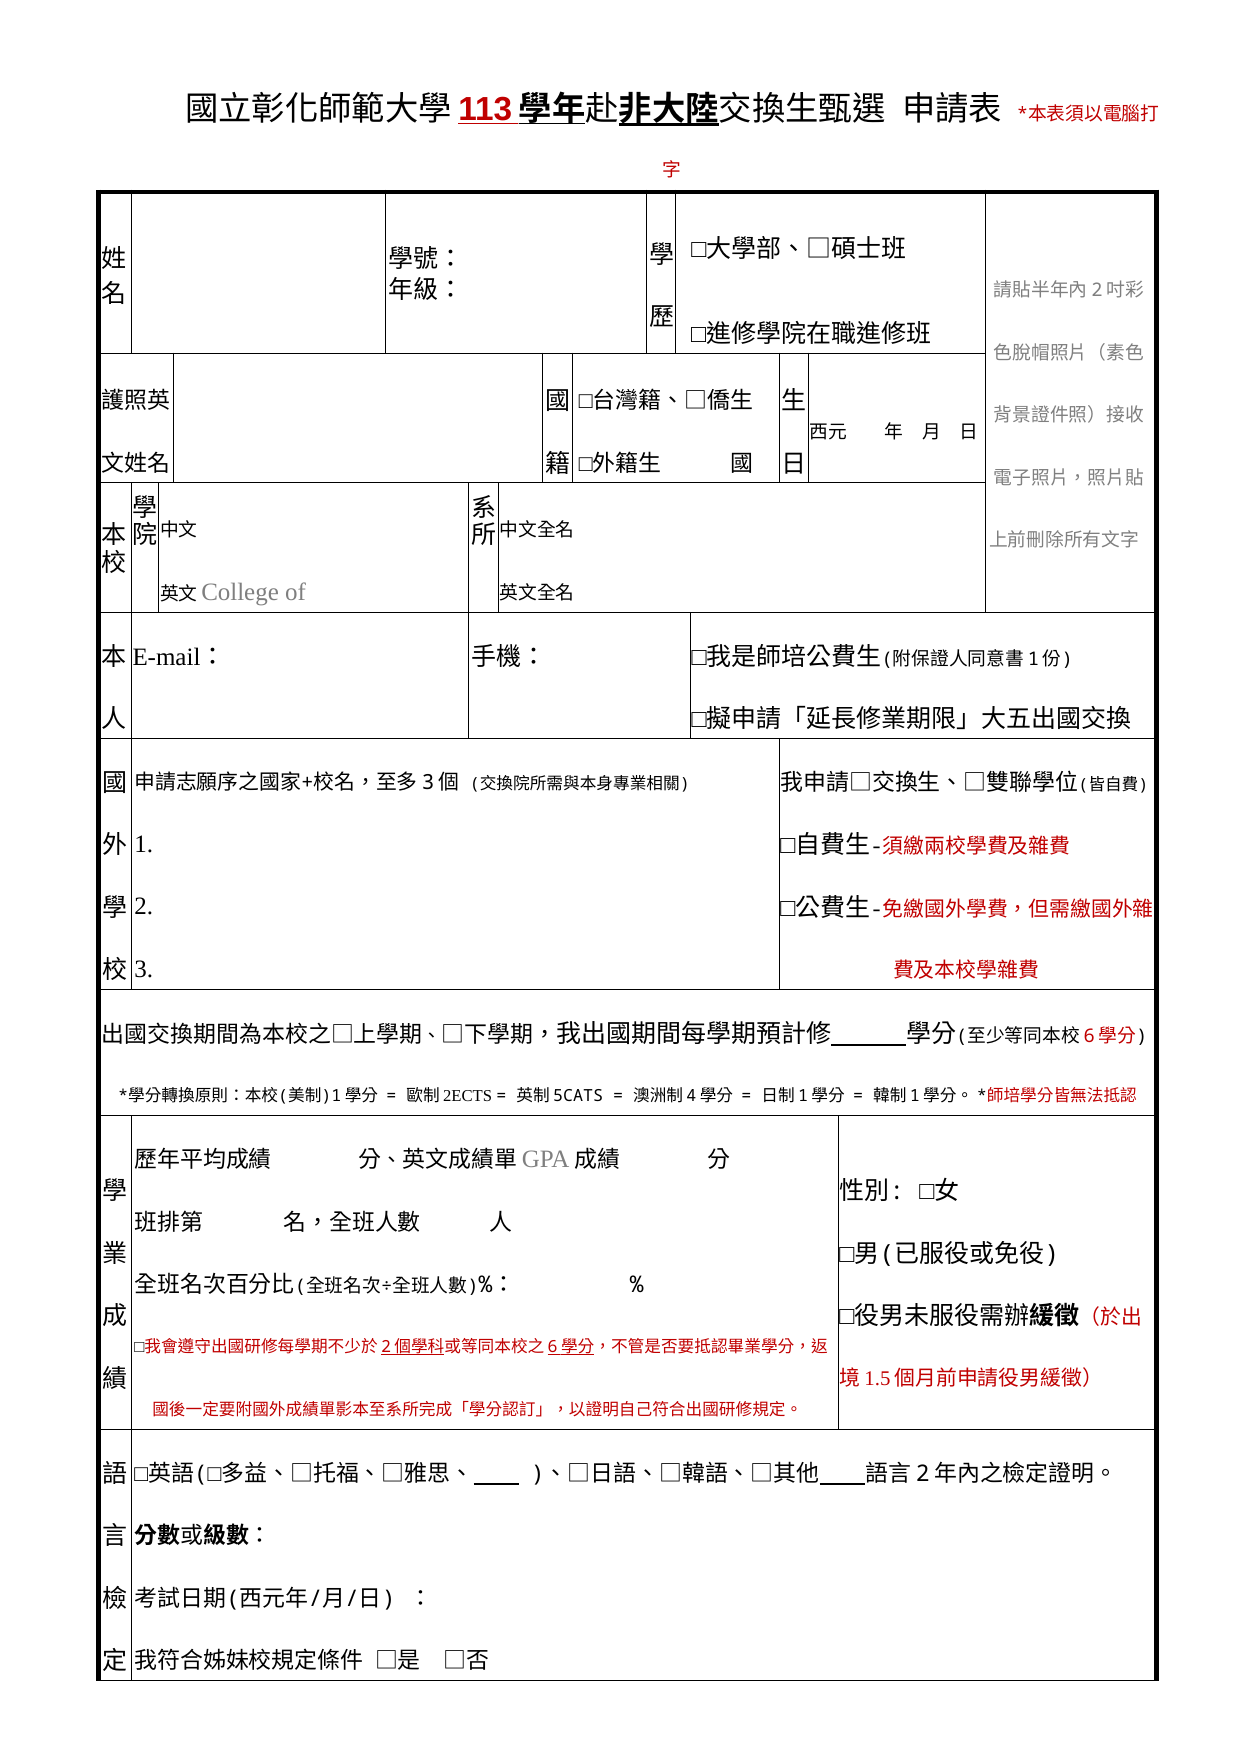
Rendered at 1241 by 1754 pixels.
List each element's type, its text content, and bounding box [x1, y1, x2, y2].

table_header □大學部、□碩士班 □進修學院在職進修班 [676, 194, 985, 352]
table_header 學號： 年級： [386, 194, 646, 352]
table_cell 學院 [132, 483, 158, 612]
table_cell □我是師培公費生(附保證人同意書1份) □擬申請「延長修業期限」大五出國交換 [691, 613, 1154, 738]
table_cell 護照英文姓名 [101, 354, 173, 482]
table_cell 性別: □女 □男(已服役或免役) □役男未服役需辦緩徵（於出境1.5個月前申請役男緩徵） [839, 1116, 1154, 1428]
table_cell 手機：09xx-xxx-xxx [469, 613, 690, 738]
table_cell 國籍 [543, 354, 572, 482]
table_header 請貼半年內2吋彩色脫帽照片（素色背景證件照）接收電子照片，照片貼上前刪除所有文字 [986, 194, 1154, 612]
table_cell □台灣籍、□僑生 □外籍生 國 [573, 354, 779, 482]
table_cell 系所 [469, 483, 498, 612]
table_cell [174, 354, 542, 482]
table_cell 中文全名 英文全名 [499, 483, 985, 612]
table_cell 歷年平均成績xx 分、英文成績單GPA成績x 分() 班排第 名，全班人數 人 全班名次百分比(全班名次÷全班人數)%： % □我會遵守出國研修每學期不少於2個學科或等同本校之6學分，不管是否要抵認畢業學分，返國後一定要附國外成績單影本至系所完成「學分認訂」，以證明自己符合出國研修規定。 [132, 1116, 838, 1428]
table_cell E-mail： [132, 613, 468, 738]
table_header 學歷 [647, 194, 675, 352]
table_cell 出國交換期間為本校之□上學期、□下學期，我出國期間每學期預計修 學分(至少等同本校6學分) *學分轉換原則：本校(美制)1學分 = 歐制2ECTS = 英制5CATS = 澳洲制4學分 = 日制1學分 = 韓制1學分。 *師培學分皆無法抵認 [101, 990, 1154, 1115]
table_cell 中文 英文College of [159, 483, 468, 612]
table_cell 申請志願序之國家+校名，至多3個 (交換院所需與本身專業相關) 1. 2. 3. [132, 739, 779, 989]
table_header [132, 194, 385, 352]
text 國立彰化師範大學113學年赴非大陸交換生甄選 申請表 *本表須以電腦打字 [177, 64, 1167, 189]
table_cell 本校 [101, 483, 131, 612]
table_cell 學業成績 [101, 1116, 131, 1428]
table_cell 語言檢定 [101, 1430, 131, 1679]
table_header 姓 名 [101, 194, 131, 352]
table_cell 生日 [780, 354, 808, 482]
table_cell 西元 年 月 日 [809, 354, 985, 482]
table_cell 我申請□交換生、□雙聯學位(皆自費) □自費生-須繳兩校學費及雜費 □公費生-免繳國外學費，但需繳國外雜費及本校學雜費 [780, 739, 1154, 989]
table_cell 國外 學校 [101, 739, 131, 989]
table_cell 本人 [101, 613, 131, 738]
table_cell □英語(□多益、□托福、□雅思、 )、□日語、□韓語、□其他 語言2年內之檢定證明。 分數或級數： 考試日期(西元年/月/日) ： 我符合姊妹校規定條件 □是 □否 [132, 1430, 1154, 1679]
